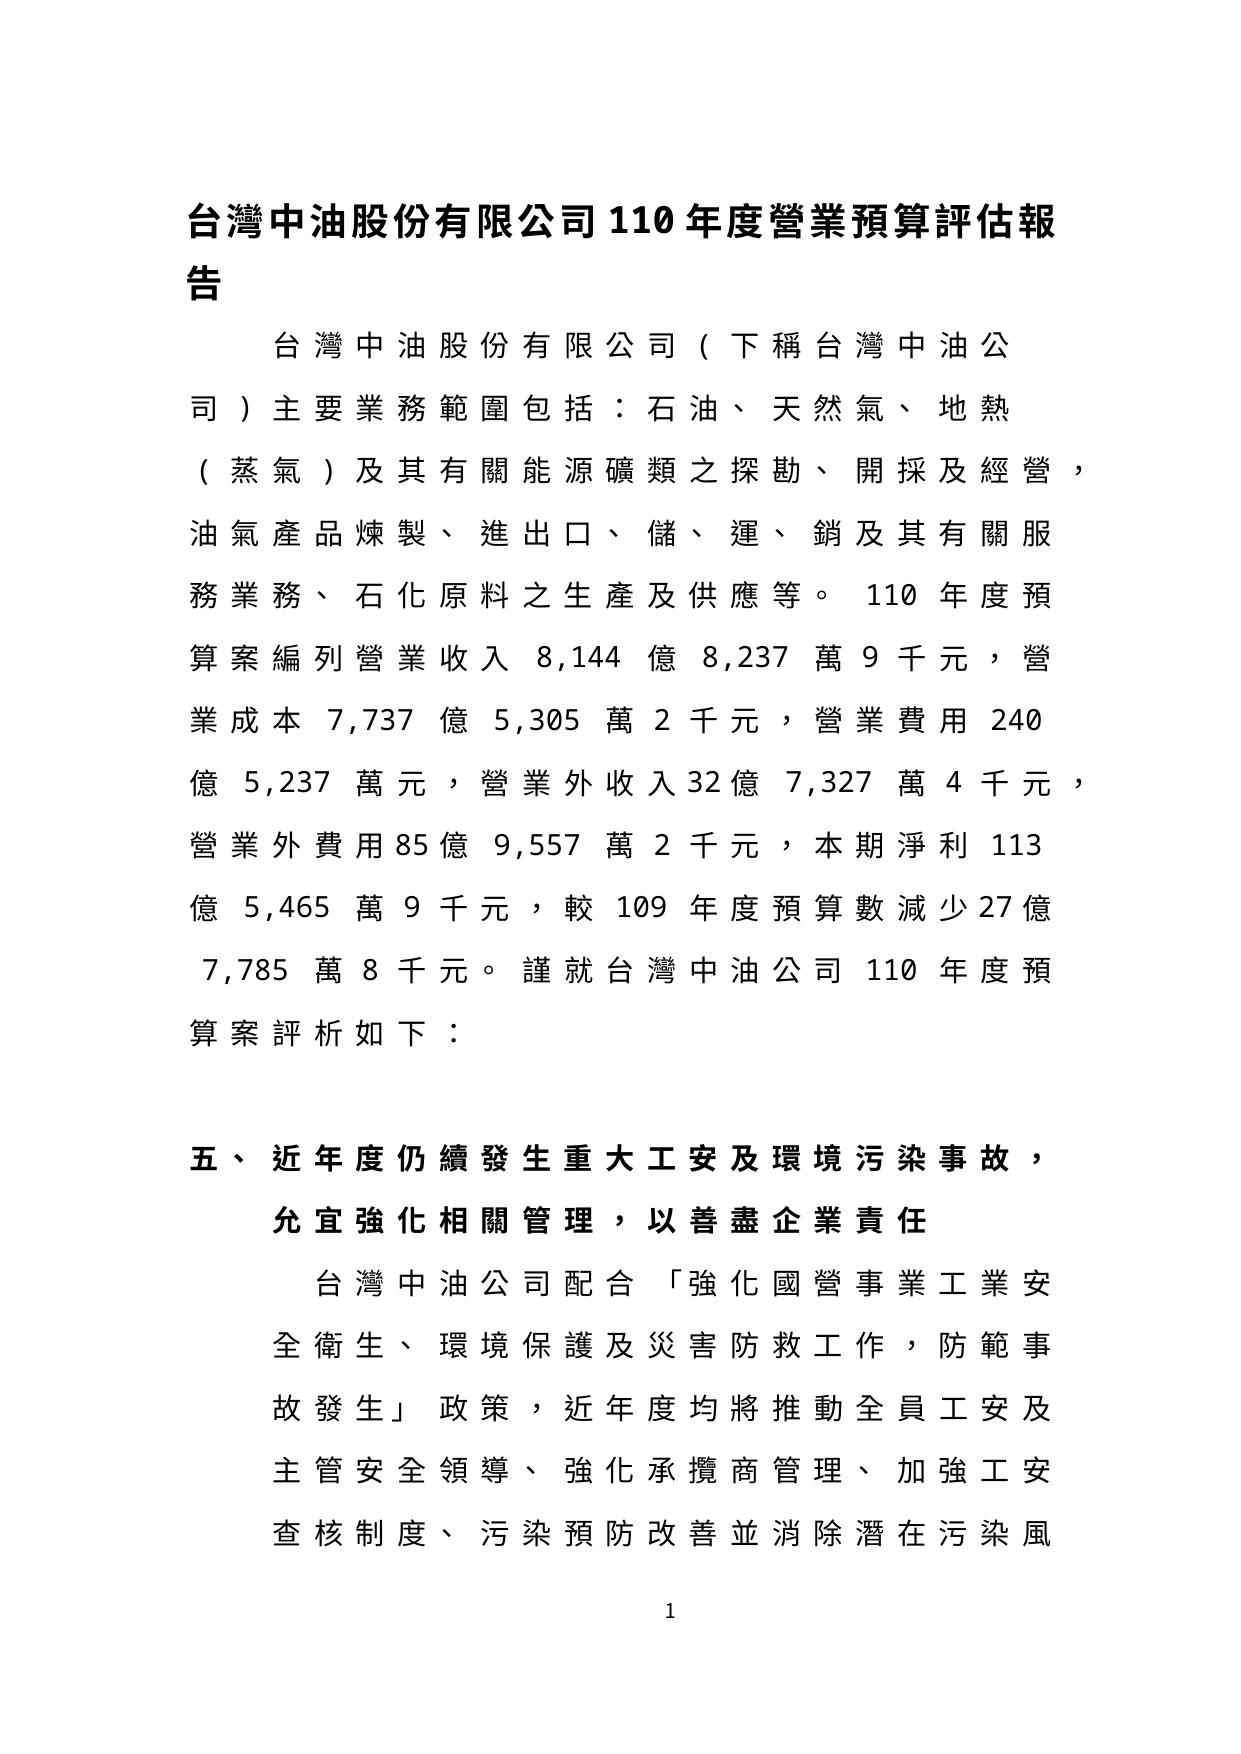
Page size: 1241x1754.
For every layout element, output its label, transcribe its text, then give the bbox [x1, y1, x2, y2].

text 台灣中油股份有限公司(下稱台灣中油公司)主要業務範圍包括：石油、天然氣、地熱(蒸氣)及其有關能源礦類之探勘、開採及經營，油氣產品煉製、進出口、儲、運、銷及其有關服務業務、石化原料之生產及供應等。110年度預算案編列營業收入8,144億8,237萬9千元，營業成本7,737億5,305萬2千元，營業費用240億5,237萬元，營業外收入32億7,327萬4千元，營業外費用85億9,557萬2千元，本期淨利113億5,465萬9千元，較109年度預算數減少27億7,785萬8千元。謹就台灣中油公司110年度預算案評析如下： [183, 302, 1058, 1052]
text 五、近年度仍續發生重大工安及環境污染事故，允宜強化相關管理，以善盡企業責任 [183, 1115, 1058, 1240]
text 台灣中油股份有限公司110年度營業預算評估報告 [183, 177, 1058, 302]
text 台灣中油公司配合「強化國營事業工業安全衛生、環境保護及災害防救工作，防範事故發生」政策，近年度均將推動全員工安及主管安全領導、強化承攬商管理、加強工安查核制度、污染預防改善並消除潛在污染風 [242, 1240, 1058, 1552]
